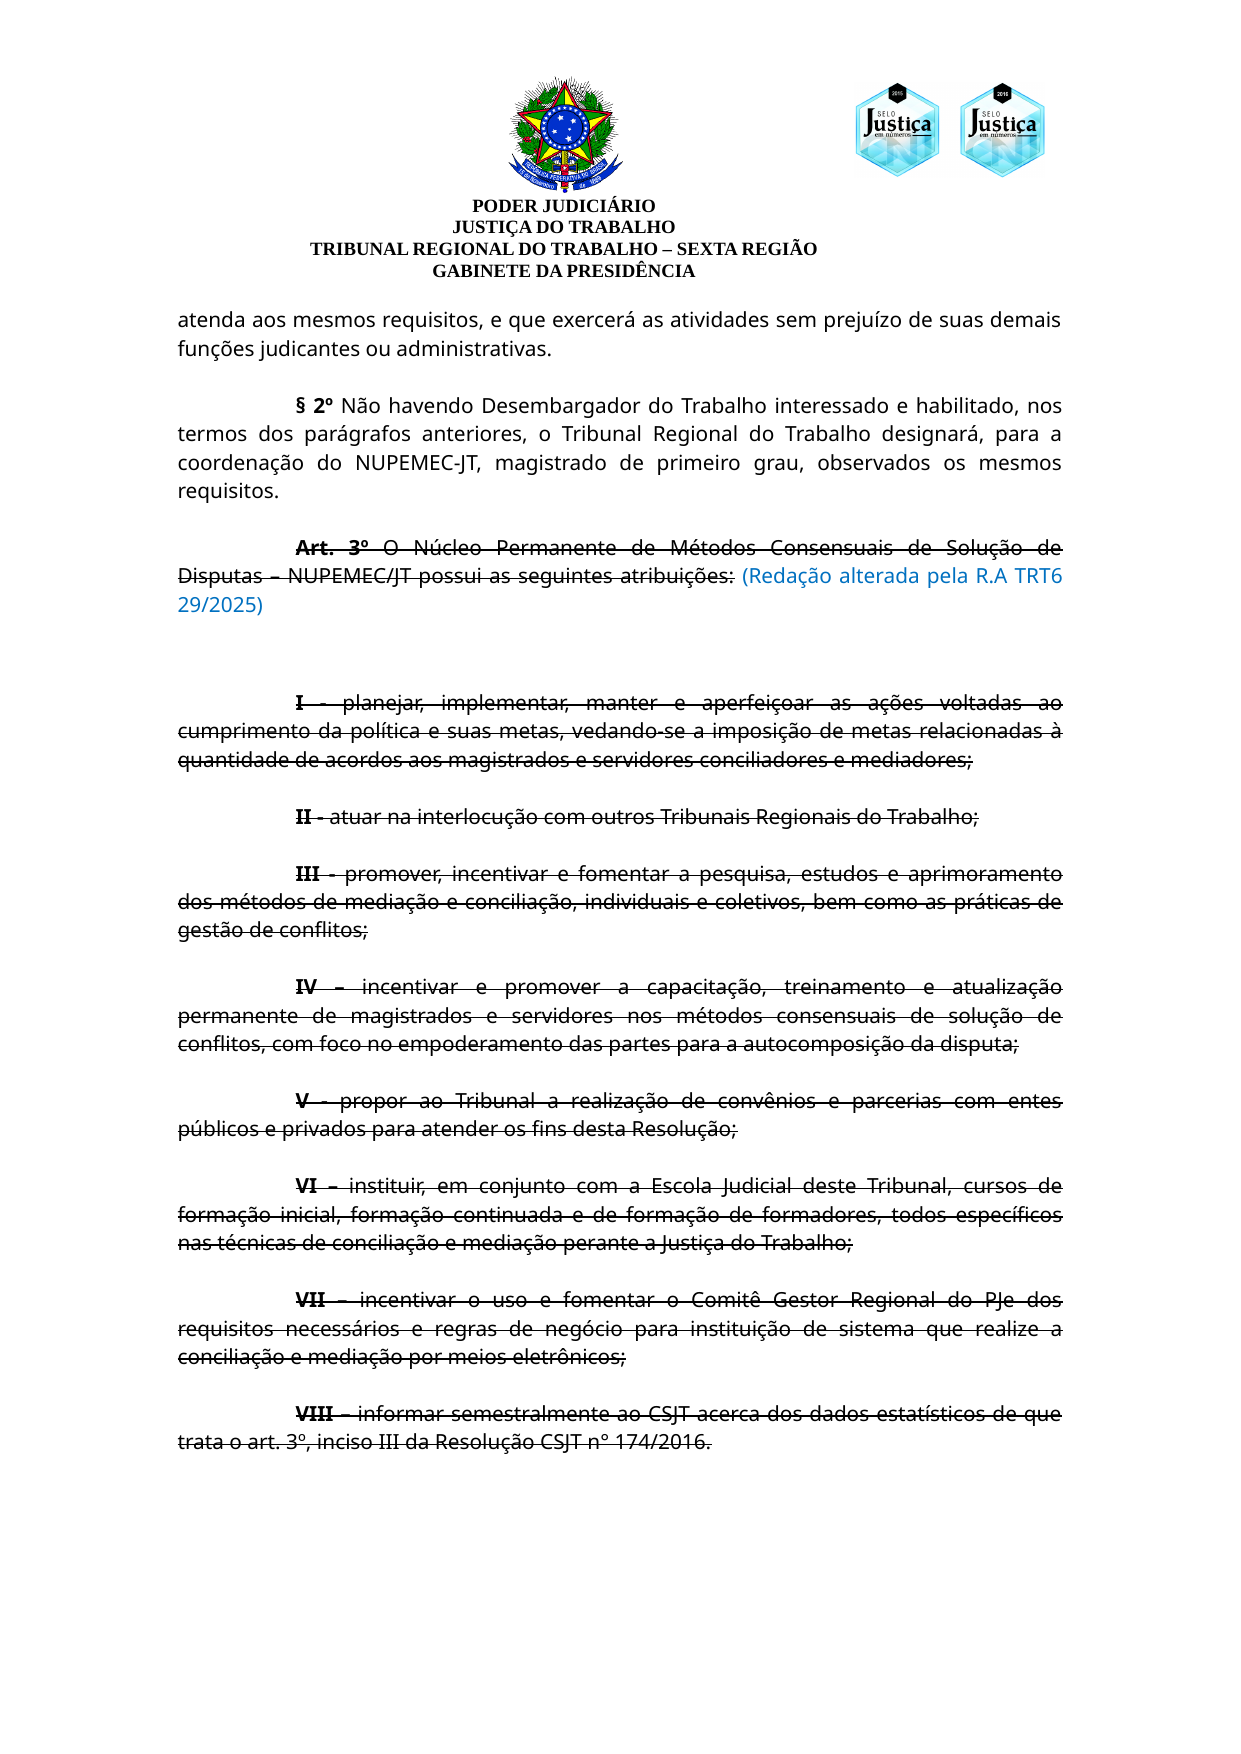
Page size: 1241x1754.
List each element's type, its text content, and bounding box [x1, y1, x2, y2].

text I - planejar, implementar, manter e aperfeiçoar as ações voltadas ao cumprimento da política e suas metas, vedando-se a imposição de metas relacionadas à quantidade de acordos aos magistrados e servidores conciliadores e mediadores; [177, 688, 1063, 733]
text III - promover, incentivar e fomentar a pesquisa, estudos e aprimoramento dos métodos de mediação e conciliação, individuais e coletivos, bem como as práticas de gestão de conflitos; [177, 859, 1063, 903]
text Art. 3º O Núcleo Permanente de Métodos Consensuais de Solução de Disputas – NUPEMEC/JT possui as seguintes atribuições: (Redação alterada pela R.A TRT6 29/2025) [177, 533, 1063, 618]
text VI – instituir, em conjunto com a Escola Judicial deste Tribunal, cursos de formação inicial, formação continuada e de formação de formadores, todos específicos nas técnicas de conciliação e mediação perante a Justiça do Trabalho; [177, 1217, 1063, 1257]
text V - propor ao Tribunal a realização de convênios e parcerias com entes públicos e privados para atender os fins desta Resolução; [177, 1086, 1063, 1143]
text VIII – informar semestralmente ao CSJT acerca dos dados estatísticos de que trata o art. 3º, inciso III da Resolução CSJT n° 174/2016. [177, 1399, 1063, 1456]
text IV – incentivar e promover a capacitação, treinamento e atualização permanente de magistrados e servidores nos métodos consensuais de solução de conflitos, com foco no empoderamento das partes para a autocomposição da disputa; [177, 972, 1063, 1017]
text VII – incentivar o uso e fomentar o Comitê Gestor Regional do PJe dos requisitos necessários e regras de negócio para instituição de sistema que realize a conciliação e mediação por meios eletrônicos; [177, 1331, 1063, 1371]
text atenda aos mesmos requisitos, e que exercerá as atividades sem prejuízo de suas demais funções judicantes ou administrativas. [177, 305, 1063, 362]
text III - promover, incentivar e fomentar a pesquisa, estudos e aprimoramento dos métodos de mediação e conciliação, individuais e coletivos, bem como as práticas de gestão de conflitos; [177, 904, 1063, 944]
text I - planejar, implementar, manter e aperfeiçoar as ações voltadas ao cumprimento da política e suas metas, vedando-se a imposição de metas relacionadas à quantidade de acordos aos magistrados e servidores conciliadores e mediadores; [177, 734, 1063, 773]
text VII – incentivar o uso e fomentar o Comitê Gestor Regional do PJe dos requisitos necessários e regras de negócio para instituição de sistema que realize a conciliação e mediação por meios eletrônicos; [177, 1285, 1063, 1330]
text II - atuar na interlocução com outros Tribunais Regionais do Trabalho; [177, 802, 1063, 830]
text VI – instituir, em conjunto com a Escola Judicial deste Tribunal, cursos de formação inicial, formação continuada e de formação de formadores, todos específicos nas técnicas de conciliação e mediação perante a Justiça do Trabalho; [177, 1171, 1063, 1216]
text § 2º Não havendo Desembargador do Trabalho interessado e habilitado, nos termos dos parágrafos anteriores, o Tribunal Regional do Trabalho designará, para a coordenação do NUPEMEC-JT, magistrado de primeiro grau, observados os mesmos requisitos. [177, 391, 1063, 504]
text IV – incentivar e promover a capacitação, treinamento e atualização permanente de magistrados e servidores nos métodos consensuais de solução de conflitos, com foco no empoderamento das partes para a autocomposição da disputa; [177, 1018, 1063, 1058]
